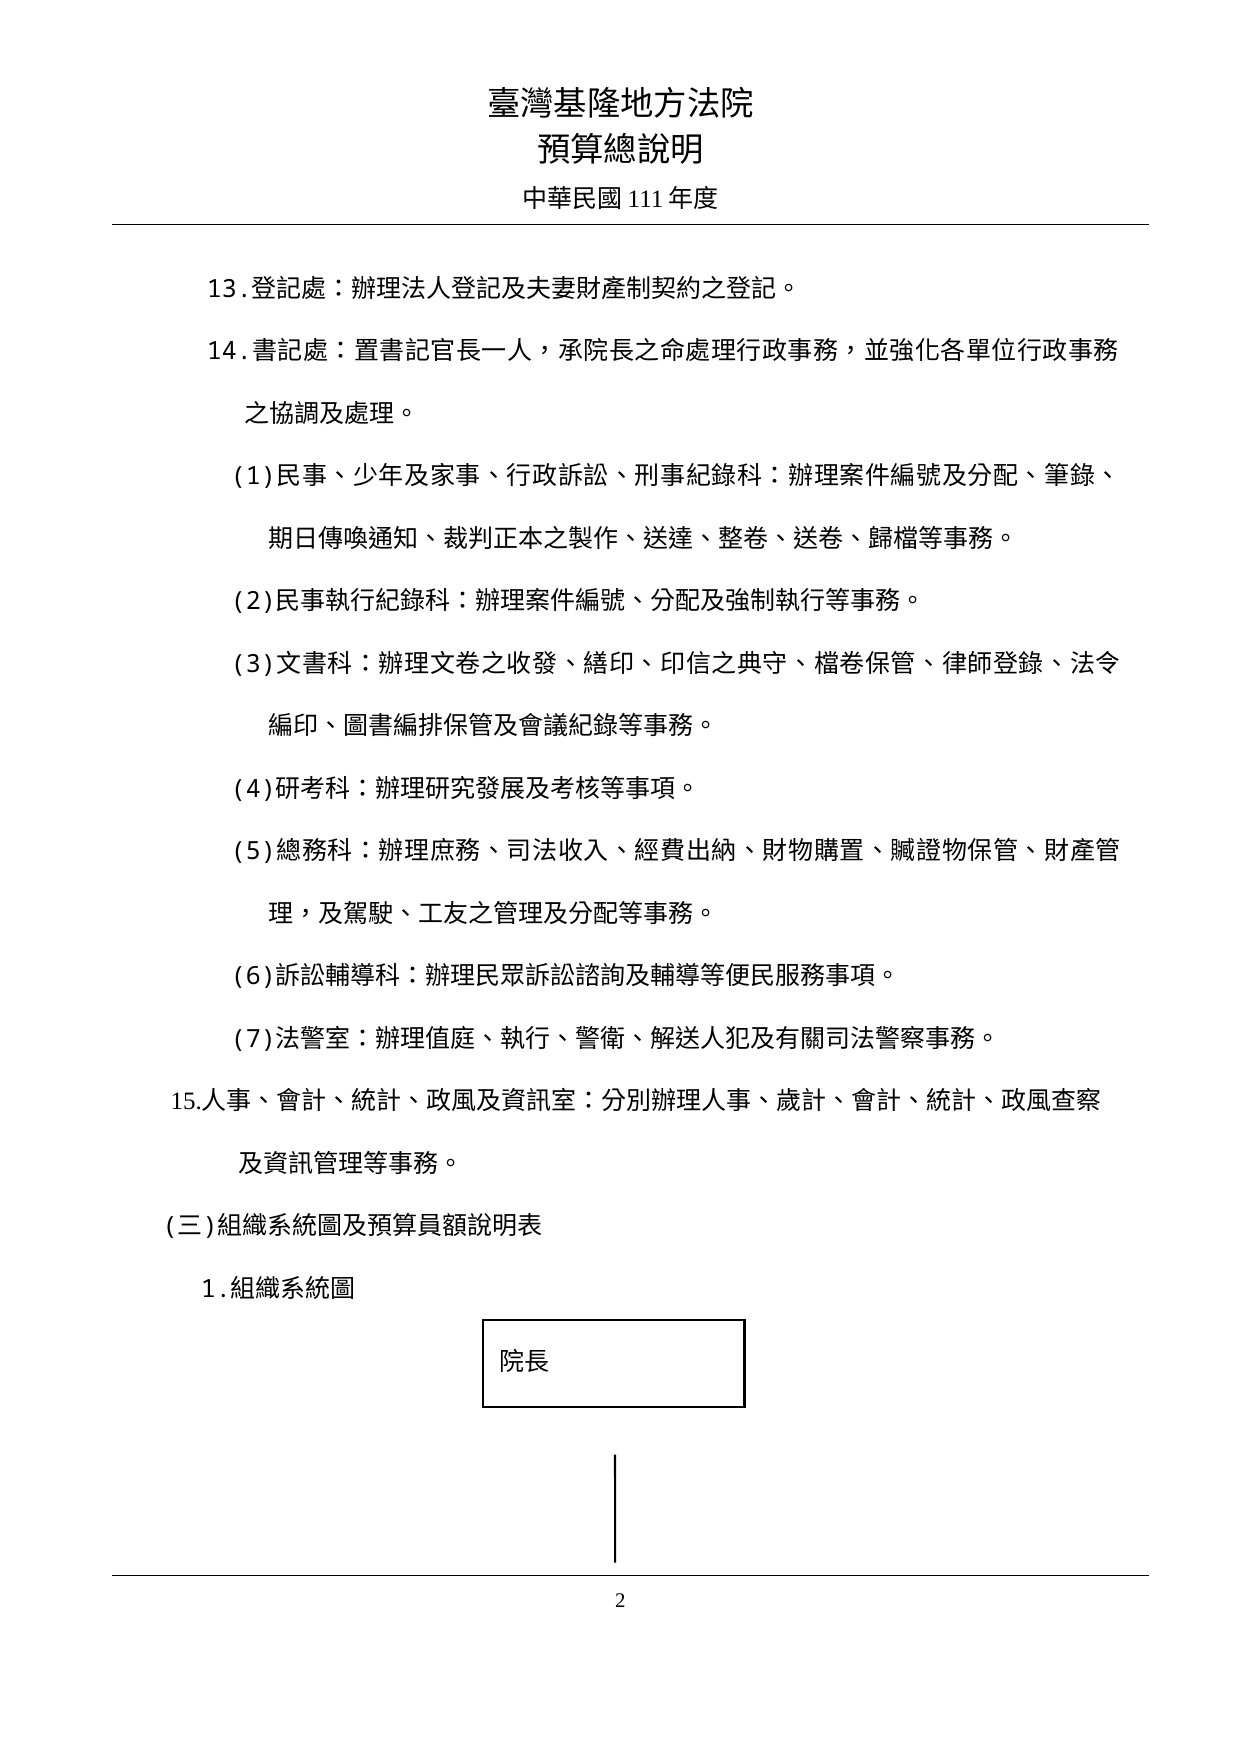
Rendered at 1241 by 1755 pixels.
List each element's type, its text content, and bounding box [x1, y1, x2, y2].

text (2)民事執行紀錄科：辦理案件編號、分配及強制執行等事務。 [231, 557, 1122, 620]
text (6)訴訟輔導科：辦理民眾訴訟諮詢及輔導等便民服務事項。 [231, 932, 1122, 995]
text (三)組織系統圖及預算員額說明表 [133, 1182, 1122, 1245]
text (5)總務科：辦理庶務、司法收入、經費出納、財物購置、贓證物保管、財產管理，及駕駛、工友之管理及分配等事務。 [231, 807, 1122, 932]
text 院長 [499, 1341, 728, 1377]
text 14.書記處：置書記官長一人，承院長之命處理行政事務，並強化各單位行政事務之協調及處理。 [207, 307, 1122, 432]
text (1)民事、少年及家事、行政訴訟、刑事紀錄科：辦理案件編號及分配、筆錄、期日傳喚通知、裁判正本之製作、送達、整卷、送卷、歸檔等事務。 [231, 432, 1122, 557]
text 13.登記處：辦理法人登記及夫妻財產制契約之登記。 [207, 245, 1122, 307]
text 15.人事、會計、統計、政風及資訊室：分別辦理人事、歲計、會計、統計、政風查察及資訊管理等事務。 [133, 1057, 1122, 1182]
text (7)法警室：辦理值庭、執行、警衛、解送人犯及有關司法警察事務。 [231, 995, 1122, 1057]
text (4)研考科：辦理研究發展及考核等事項。 [231, 745, 1122, 807]
text (3)文書科：辦理文卷之收發、繕印、印信之典守、檔卷保管、律師登錄、法令編印、圖書編排保管及會議紀錄等事務。 [231, 620, 1122, 745]
text 1.組織系統圖 [118, 1245, 1122, 1307]
